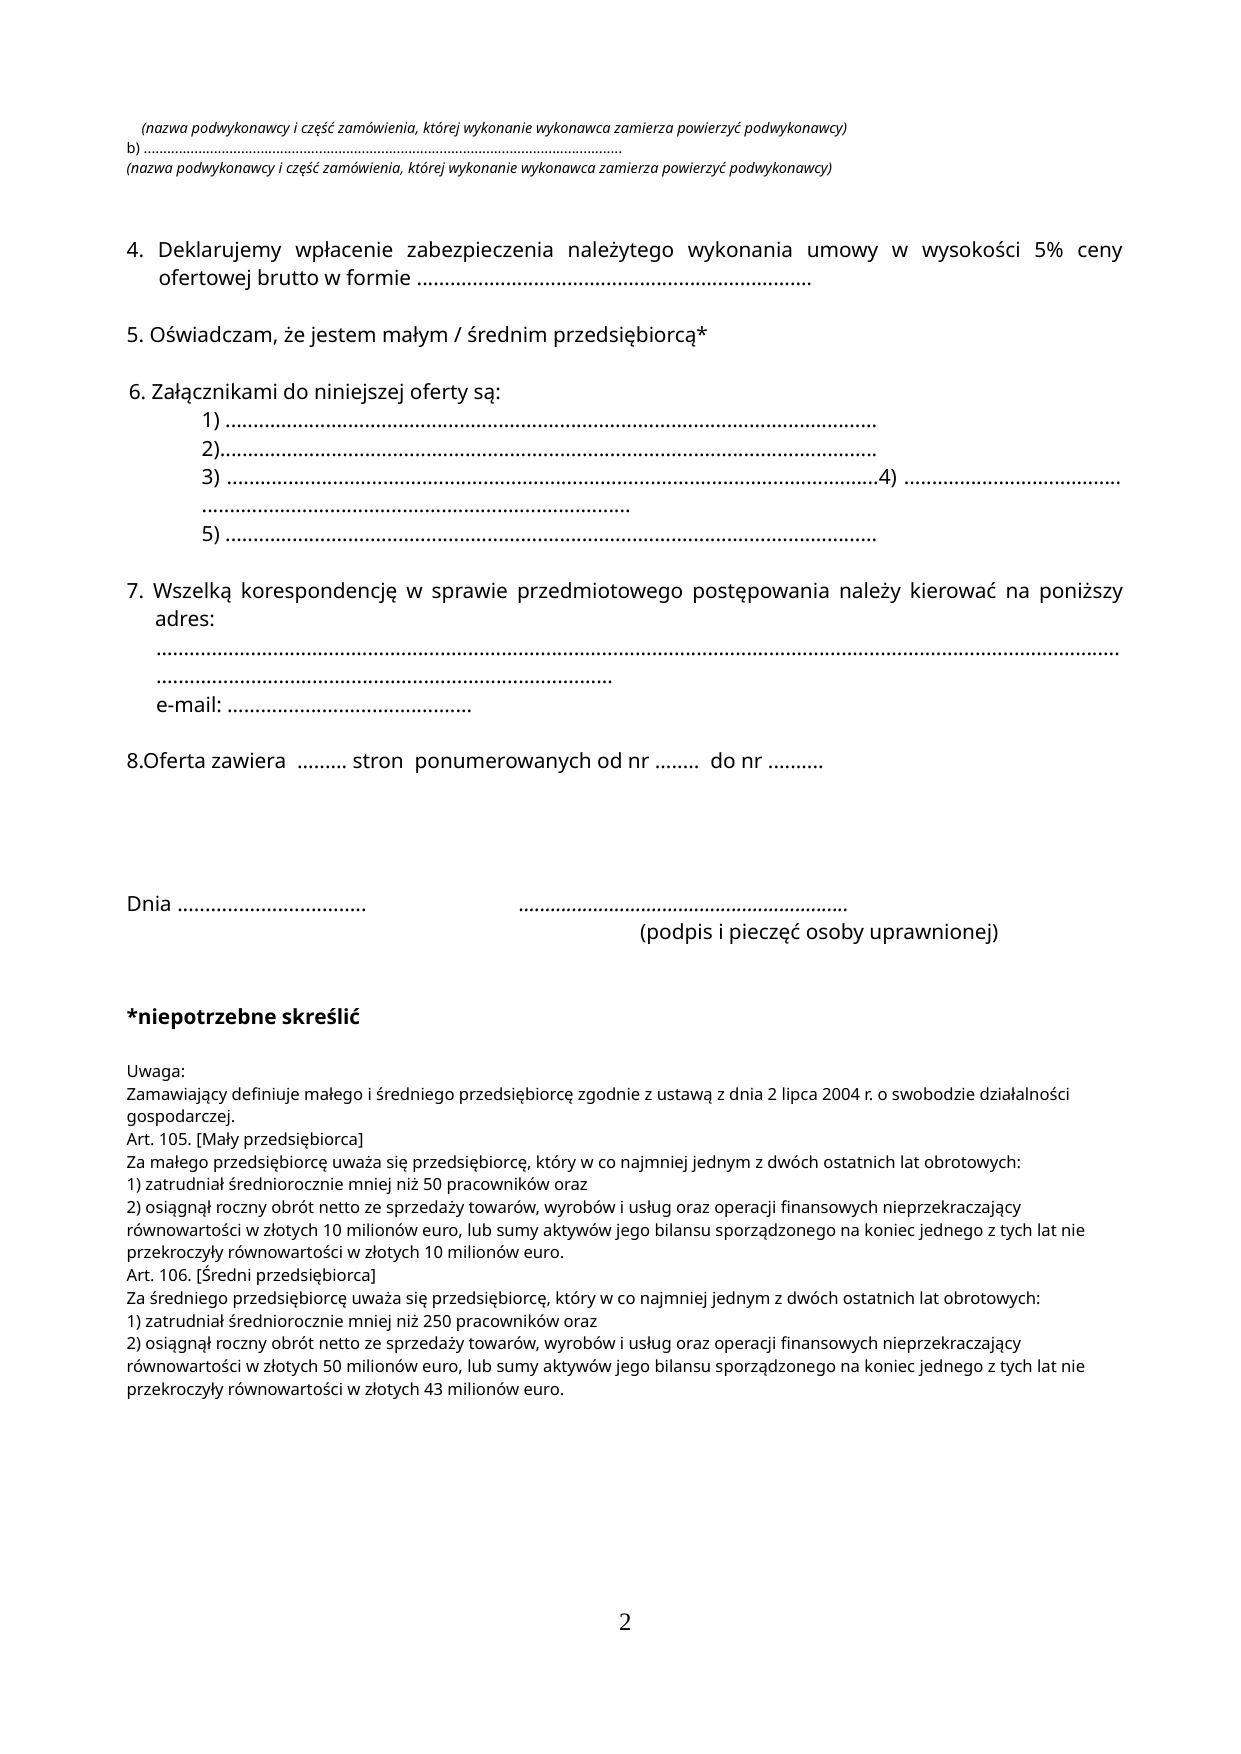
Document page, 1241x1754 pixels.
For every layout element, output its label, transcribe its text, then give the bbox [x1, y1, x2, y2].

text Uwaga: [126, 1059, 1124, 1082]
text 2) osiągnął roczny obrót netto ze sprzedaży towarów, wyrobów i usług oraz operacji finansowych nieprzekraczający [126, 1332, 1124, 1354]
text 6. Załącznikami do niniejszej oferty są: [123, 377, 1124, 405]
text 4. Deklarujemy wpłacenie zabezpieczenia należytego wykonania umowy w wysokości 5% ceny ofertowej brutto w formie ....................................................................… [126, 235, 1124, 292]
list 1) ..................................................................................................................... [164, 405, 1124, 434]
text (nazwa podwykonawcy i część zamówienia, której wykonanie wykonawca zamierza powierzyć podwykonawcy) [126, 158, 1124, 178]
list 3) .....................................................................................................................4) .................................................................................................................... [164, 462, 1124, 519]
text 2) osiągnął roczny obrót netto ze sprzedaży towarów, wyrobów i usług oraz operacji finansowych nieprzekraczający [126, 1196, 1124, 1218]
text 1) zatrudniał średniorocznie mniej niż 250 pracowników oraz [126, 1309, 1124, 1332]
text 8.Oferta zawiera ......... stron ponumerowanych od nr ........ do nr .......... [126, 747, 1124, 775]
text Zamawiający definiuje małego i średniego przedsiębiorcę zgodnie z ustawą z dnia 2 lipca 2004 r. o swobodzie działalności gospodarczej. [126, 1082, 1124, 1127]
list e-mail: …......................................... [126, 690, 1124, 718]
text Za średniego przedsiębiorcę uważa się przedsiębiorcę, który w co najmniej jednym z dwóch ostatnich lat obrotowych: [126, 1286, 1124, 1309]
list …............................................................................................................................................................................................................................................................ [126, 633, 1124, 690]
text równowartości w złotych 50 milionów euro, lub sumy aktywów jego bilansu sporządzonego na koniec jednego z tych lat nie przekroczyły równowartości w złotych 43 milionów euro. [126, 1354, 1124, 1400]
text (nazwa podwykonawcy i część zamówienia, której wykonanie wykonawca zamierza powierzyć podwykonawcy) [126, 118, 1124, 138]
list 2)...................................................................................................................... [164, 434, 1124, 462]
text 1) zatrudniał średniorocznie mniej niż 50 pracowników oraz [126, 1173, 1124, 1196]
text *niepotrzebne skreślić [126, 1002, 1124, 1031]
list 5) ..................................................................................................................... [164, 519, 1124, 547]
text (podpis i pieczęć osoby uprawnionej) [126, 917, 1124, 946]
text Art. 105. [Mały przedsiębiorca] [126, 1127, 1124, 1150]
text b) ........................................................................................................................... [126, 138, 1124, 158]
text 5. Oświadczam, że jestem małym / średnim przedsiębiorcą* [126, 320, 1124, 348]
text Za małego przedsiębiorcę uważa się przedsiębiorcę, który w co najmniej jednym z dwóch ostatnich lat obrotowych: [126, 1150, 1124, 1173]
text równowartości w złotych 10 milionów euro, lub sumy aktywów jego bilansu sporządzonego na koniec jednego z tych lat nie przekroczyły równowartości w złotych 10 milionów euro. [126, 1218, 1124, 1264]
text Art. 106. [Średni przedsiębiorca] [126, 1264, 1124, 1286]
text Dnia .................................. .............................................................. [126, 889, 1124, 917]
text 7. Wszelką korespondencję w sprawie przedmiotowego postępowania należy kierować na poniższy adres: [126, 576, 1124, 633]
